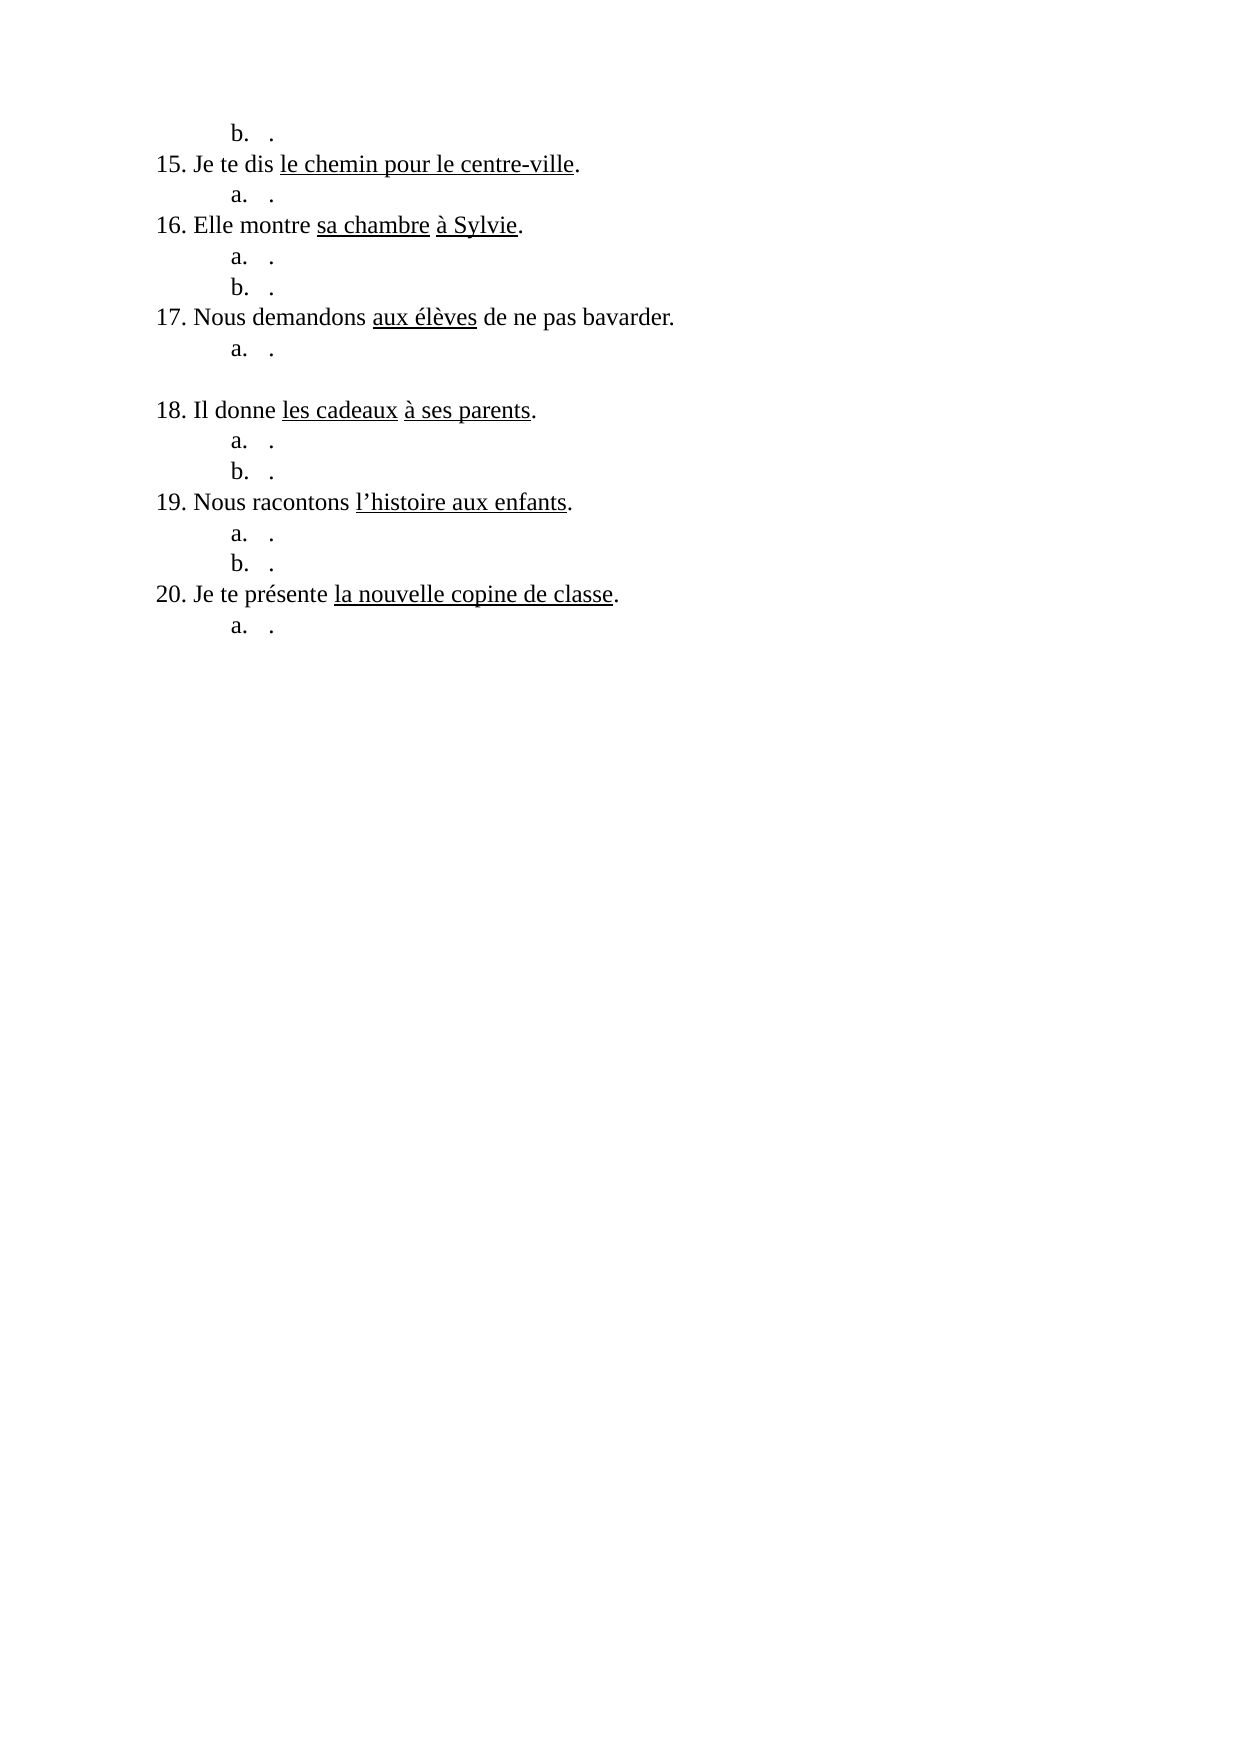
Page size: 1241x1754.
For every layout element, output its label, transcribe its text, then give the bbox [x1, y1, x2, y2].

list Il donne les cadeaux à ses parents. [156, 395, 1122, 423]
list Je te dis le chemin pour le centre-ville. [156, 149, 1122, 178]
list . [231, 425, 1122, 454]
list . [231, 610, 1122, 638]
list Je te présente la nouvelle copine de classe. [156, 579, 1122, 608]
list . [231, 272, 1122, 301]
list . [231, 241, 1122, 270]
list . [231, 456, 1122, 485]
list . [231, 179, 1122, 208]
list . [231, 333, 1122, 362]
list Nous demandons aux élèves de ne pas bavarder. [156, 302, 1122, 331]
list . [231, 548, 1122, 577]
list . [231, 118, 1122, 147]
list Nous racontons l’histoire aux enfants. [156, 487, 1122, 516]
list Elle montre sa chambre à Sylvie. [156, 210, 1122, 239]
list . [231, 518, 1122, 546]
